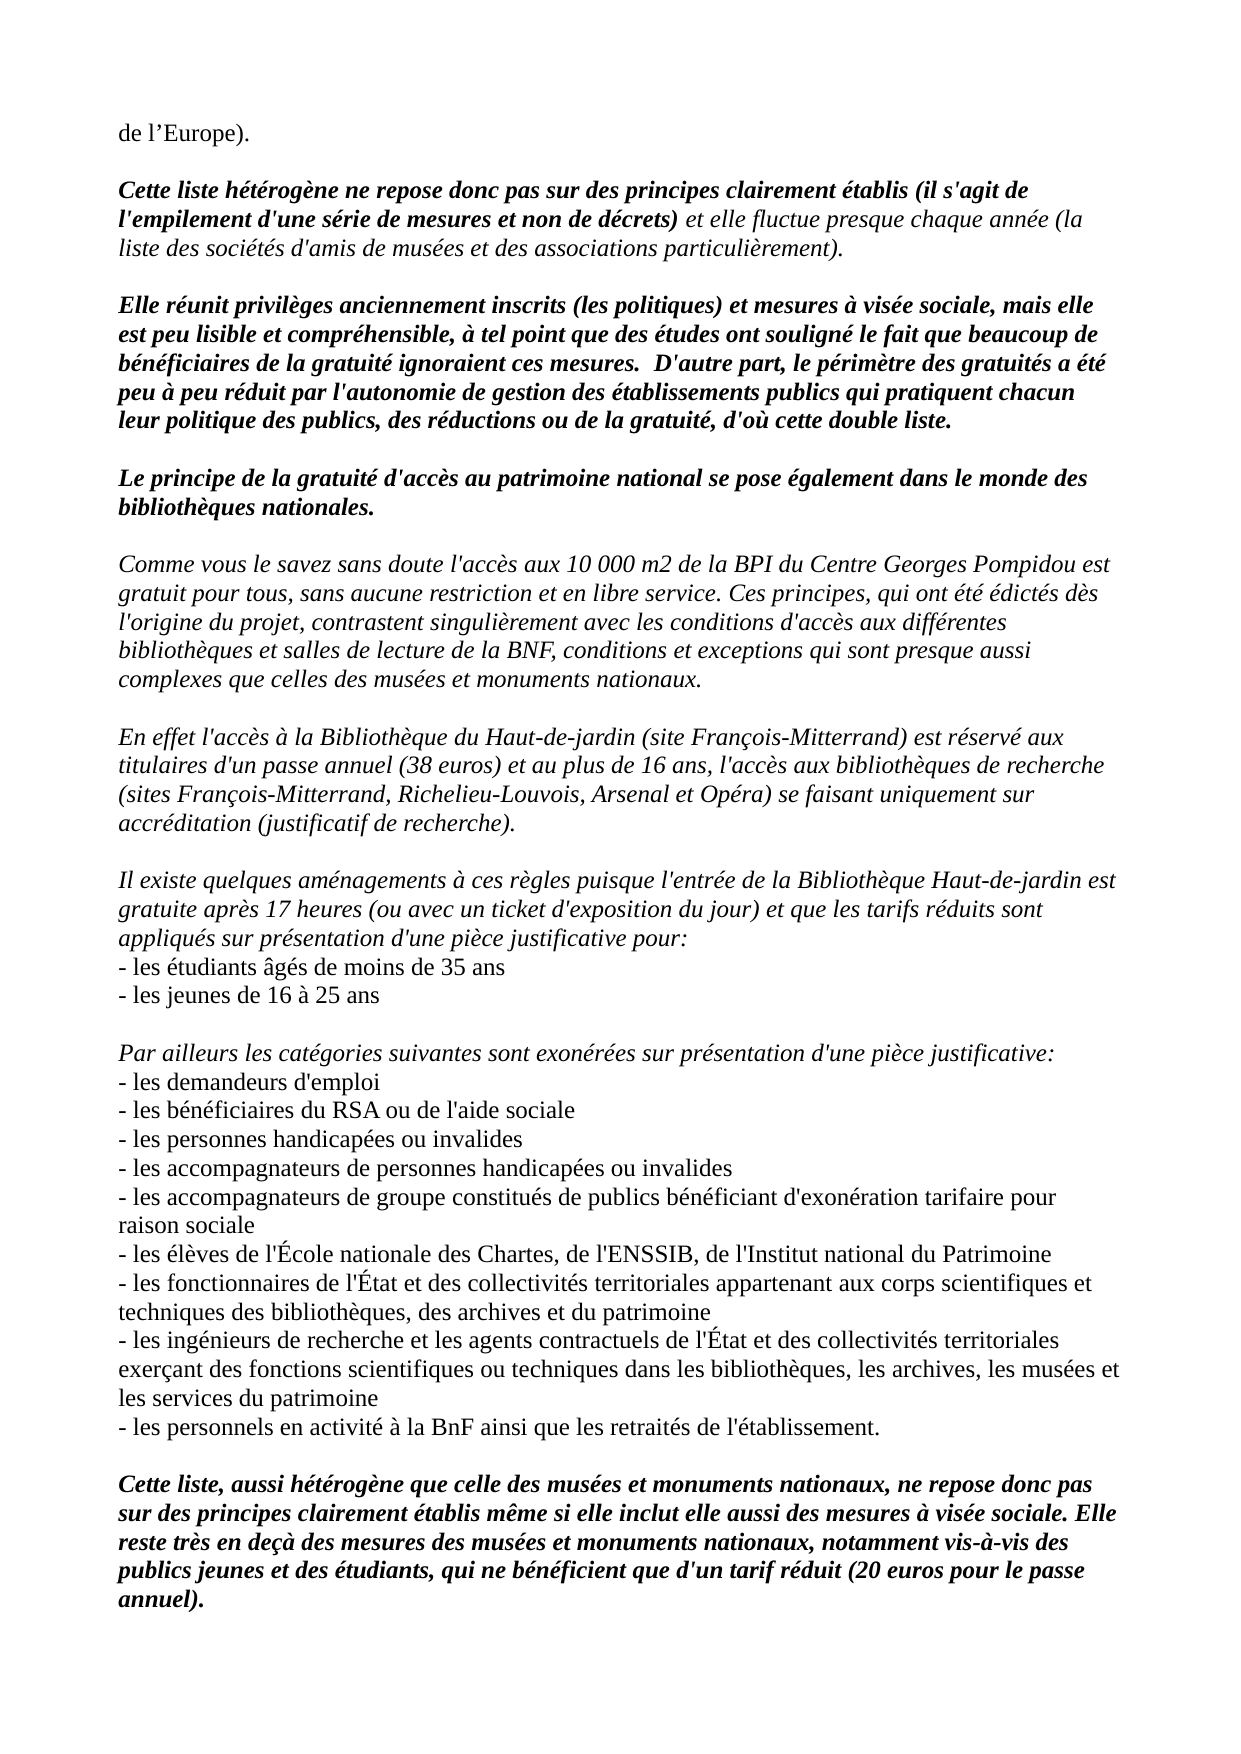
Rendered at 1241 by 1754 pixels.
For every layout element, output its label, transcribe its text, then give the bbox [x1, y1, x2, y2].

text - les accompagnateurs de personnes handicapées ou invalides [118, 1153, 1122, 1182]
text Cette liste, aussi hétérogène que celle des musées et monuments nationaux, ne repose donc pas sur des principes clairement établis même si elle inclut elle aussi des mesures à visée sociale. Elle reste très en deçà des mesures des musées et monuments nationaux, notamment vis-à-vis des publics jeunes et des étudiants, qui ne bénéficient que d'un tarif réduit (20 euros pour le passe annuel). [118, 1469, 1122, 1613]
text de l’Europe). [118, 118, 1122, 147]
text En effet l'accès à la Bibliothèque du Haut-de-jardin (site François-Mitterrand) est réservé aux titulaires d'un passe annuel (38 euros) et au plus de 16 ans, l'accès aux bibliothèques de recherche (sites François-Mitterrand, Richelieu-Louvois, Arsenal et Opéra) se faisant uniquement sur accréditation (justificatif de recherche). [118, 722, 1122, 837]
text Il existe quelques aménagements à ces règles puisque l'entrée de la Bibliothèque Haut-de-jardin est gratuite après 17 heures (ou avec un ticket d'exposition du jour) et que les tarifs réduits sont appliqués sur présentation d'une pièce justificative pour: [118, 866, 1122, 952]
text - les élèves de l'École nationale des Chartes, de l'ENSSIB, de l'Institut national du Patrimoine [118, 1239, 1122, 1268]
text Le principe de la gratuité d'accès au patrimoine national se pose également dans le monde des bibliothèques nationales. [118, 463, 1122, 521]
text - les personnels en activité à la BnF ainsi que les retraités de l'établissement. [118, 1412, 1122, 1441]
text - les ingénieurs de recherche et les agents contractuels de l'État et des collectivités territoriales exerçant des fonctions scientifiques ou techniques dans les bibliothèques, les archives, les musées et les services du patrimoine [118, 1326, 1122, 1412]
text - les fonctionnaires de l'État et des collectivités territoriales appartenant aux corps scientifiques et techniques des bibliothèques, des archives et du patrimoine [118, 1268, 1122, 1326]
text Elle réunit privilèges anciennement inscrits (les politiques) et mesures à visée sociale, mais elle est peu lisible et compréhensible, à tel point que des études ont souligné le fait que beaucoup de bénéficiaires de la gratuité ignoraient ces mesures. D'autre part, le périmètre des gratuités a été peu à peu réduit par l'autonomie de gestion des établissements publics qui pratiquent chacun leur politique des publics, des réductions ou de la gratuité, d'où cette double liste. [118, 291, 1122, 434]
text - les étudiants âgés de moins de 35 ans [118, 952, 1122, 981]
text Par ailleurs les catégories suivantes sont exonérées sur présentation d'une pièce justificative: [118, 1038, 1122, 1067]
text - les accompagnateurs de groupe constitués de publics bénéficiant d'exonération tarifaire pour raison sociale [118, 1182, 1122, 1239]
text - les bénéficiaires du RSA ou de l'aide sociale [118, 1096, 1122, 1124]
text - les personnes handicapées ou invalides [118, 1124, 1122, 1153]
text - les demandeurs d'emploi [118, 1067, 1122, 1096]
text Cette liste hétérogène ne repose donc pas sur des principes clairement établis (il s'agit de l'empilement d'une série de mesures et non de décrets) et elle fluctue presque chaque année (la liste des sociétés d'amis de musées et des associations particulièrement). [118, 176, 1122, 291]
text - les jeunes de 16 à 25 ans [118, 981, 1122, 1009]
text Comme vous le savez sans doute l'accès aux 10 000 m2 de la BPI du Centre Georges Pompidou est gratuit pour tous, sans aucune restriction et en libre service. Ces principes, qui ont été édictés dès l'origine du projet, contrastent singulièrement avec les conditions d'accès aux différentes bibliothèques et salles de lecture de la BNF, conditions et exceptions qui sont presque aussi complexes que celles des musées et monuments nationaux. [118, 521, 1122, 693]
